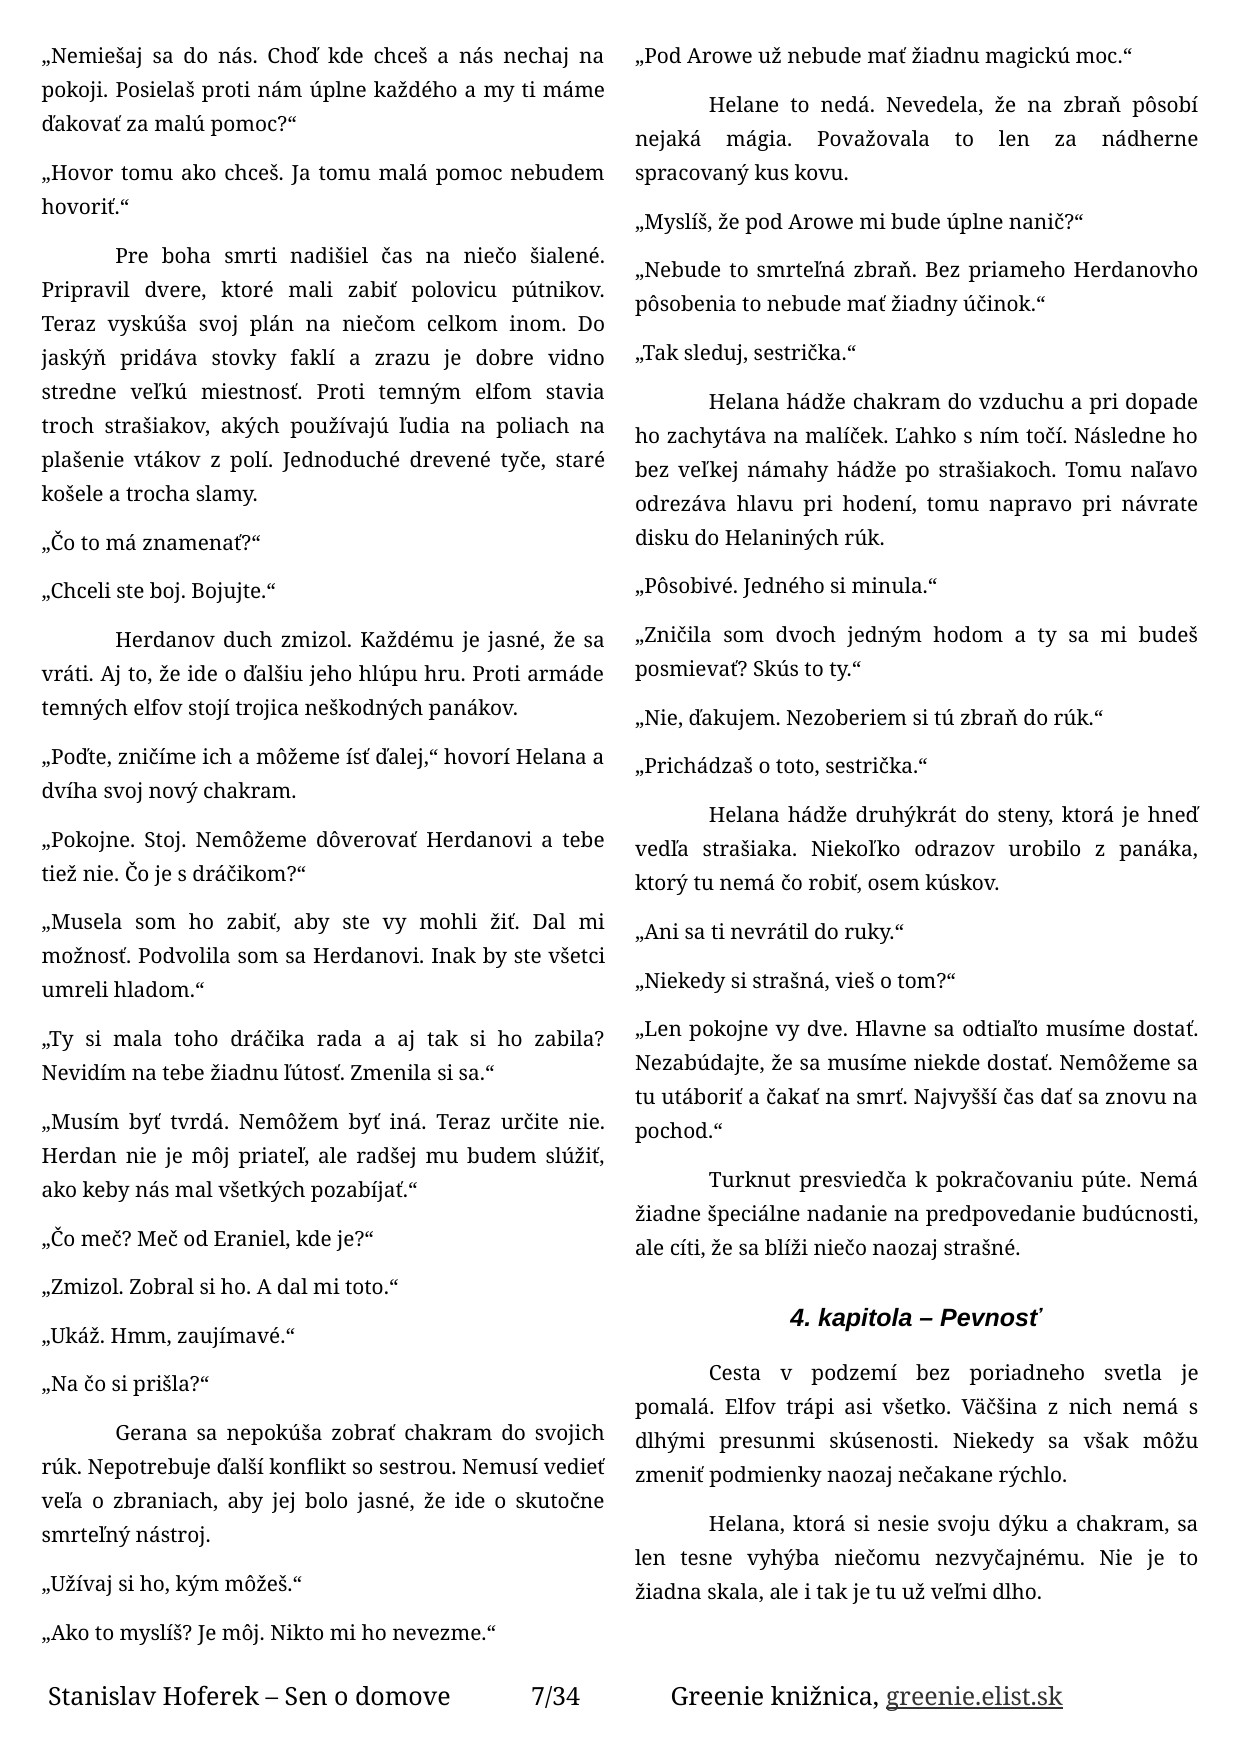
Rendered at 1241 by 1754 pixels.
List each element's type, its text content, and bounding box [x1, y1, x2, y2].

text „Ani sa ti nevrátil do ruky.“ [635, 917, 1199, 946]
text „Len pokojne vy dve. Hlavne sa odtiaľto musíme dostať. Nezabúdajte, že sa musíme niekde dostať. Nemôžeme sa tu utáboriť a čakať na smrť. Najvyšší čas dať sa znovu na pochod.“ [635, 1014, 1199, 1145]
subtitle 4. kapitola – Pevnosť [635, 1303, 1199, 1332]
text „Nemiešaj sa do nás. Choď kde chceš a nás nechaj na pokoji. Posielaš proti nám úplne každého a my ti máme ďakovať za malú pomoc?“ [41, 41, 605, 138]
text Helana hádže druhýkrát do steny, ktorá je hneď vedľa strašiaka. Niekoľko odrazov urobilo z panáka, ktorý tu nemá čo robiť, osem kúskov. [635, 800, 1199, 897]
text „Ako to myslíš? Je môj. Nikto mi ho nevezme.“ [41, 1618, 605, 1646]
text „Čo meč? Meč od Eraniel, kde je?“ [41, 1224, 605, 1252]
text „Niekedy si strašná, vieš o tom?“ [635, 966, 1199, 994]
text „Pôsobivé. Jedného si minula.“ [635, 572, 1199, 600]
text „Musím byť tvrdá. Nemôžem byť iná. Teraz určite nie. Herdan nie je môj priateľ, ale radšej mu budem slúžiť, ako keby nás mal všetkých pozabíjať.“ [41, 1107, 605, 1203]
text „Myslíš, že pod Arowe mi bude úplne nanič?“ [635, 207, 1199, 235]
text „Chceli ste boj. Bojujte.“ [41, 577, 605, 605]
text „Zmizol. Zobral si ho. A dal mi toto.“ [41, 1272, 605, 1301]
text „Poďte, zničíme ich a môžeme ísť ďalej,“ hovorí Helana a dvíha svoj nový chakram. [41, 742, 605, 804]
text Helane to nedá. Nevedela, že na zbraň pôsobí nejaká mágia. Považovala to len za nádherne spracovaný kus kovu. [635, 90, 1199, 187]
text „Na čo si prišla?“ [41, 1369, 605, 1398]
text „Tak sleduj, sestrička.“ [635, 338, 1199, 367]
text Gerana sa nepokúša zobrať chakram do svojich rúk. Nepotrebuje ďalší konflikt so sestrou. Nemusí vedieť veľa o zbraniach, aby jej bolo jasné, že ide o skutočne smrteľný nástroj. [41, 1418, 605, 1549]
text Helana, ktorá si nesie svoju dýku a chakram, sa len tesne vyhýba niečomu nezvyčajnému. Nie je to žiadna skala, ale i tak je tu už veľmi dlho. [635, 1509, 1199, 1606]
text Helana hádže chakram do vzduchu a pri dopade ho zachytáva na malíček. Ľahko s ním točí. Následne ho bez veľkej námahy hádže po strašiakoch. Tomu naľavo odrezáva hlavu pri hodení, tomu napravo pri návrate disku do Helaniných rúk. [635, 387, 1199, 551]
text „Užívaj si ho, kým môžeš.“ [41, 1569, 605, 1597]
text Pre boha smrti nadišiel čas na niečo šialené. Pripravil dvere, ktoré mali zabiť polovicu pútnikov. Teraz vyskúša svoj plán na niečom celkom inom. Do jaskýň pridáva stovky faklí a zrazu je dobre vidno stredne veľkú miestnosť. Proti temným elfom stavia troch strašiakov, akých používajú ľudia na poliach na plašenie vtákov z polí. Jednoduché drevené tyče, staré košele a trocha slamy. [41, 241, 605, 508]
text „Nie, ďakujem. Nezoberiem si tú zbraň do rúk.“ [635, 703, 1199, 731]
text „Zničila som dvoch jedným hodom a ty sa mi budeš posmievať? Skús to ty.“ [635, 620, 1199, 683]
text „Pod Arowe už nebude mať žiadnu magickú moc.“ [635, 41, 1199, 70]
text „Hovor tomu ako chceš. Ja tomu malá pomoc nebudem hovoriť.“ [41, 158, 605, 221]
text Cesta v podzemí bez poriadneho svetla je pomalá. Elfov trápi asi všetko. Väčšina z nich nemá s dlhými presunmi skúsenosti. Niekedy sa však môžu zmeniť podmienky naozaj nečakane rýchlo. [635, 1358, 1199, 1489]
text „Nebude to smrteľná zbraň. Bez priameho Herdanovho pôsobenia to nebude mať žiadny účinok.“ [635, 255, 1199, 318]
text Herdanov duch zmizol. Každému je jasné, že sa vráti. Aj to, že ide o ďalšiu jeho hlúpu hru. Proti armáde temných elfov stojí trojica neškodných panákov. [41, 625, 605, 722]
text Turknut presviedča k pokračovaniu púte. Nemá žiadne špeciálne nadanie na predpovedanie budúcnosti, ale cíti, že sa blíži niečo naozaj strašné. [635, 1165, 1199, 1262]
text „Ty si mala toho dráčika rada a aj tak si ho zabila? Nevidím na tebe žiadnu ľútosť. Zmenila si sa.“ [41, 1024, 605, 1087]
text „Musela som ho zabiť, aby ste vy mohli žiť. Dal mi možnosť. Podvolila som sa Herdanovi. Inak by ste všetci umreli hladom.“ [41, 907, 605, 1004]
text „Pokojne. Stoj. Nemôžeme dôverovať Herdanovi a tebe tiež nie. Čo je s dráčikom?“ [41, 825, 605, 887]
text „Čo to má znamenať?“ [41, 528, 605, 556]
text „Ukáž. Hmm, zaujímavé.“ [41, 1321, 605, 1349]
text „Prichádzaš o toto, sestrička.“ [635, 752, 1199, 780]
